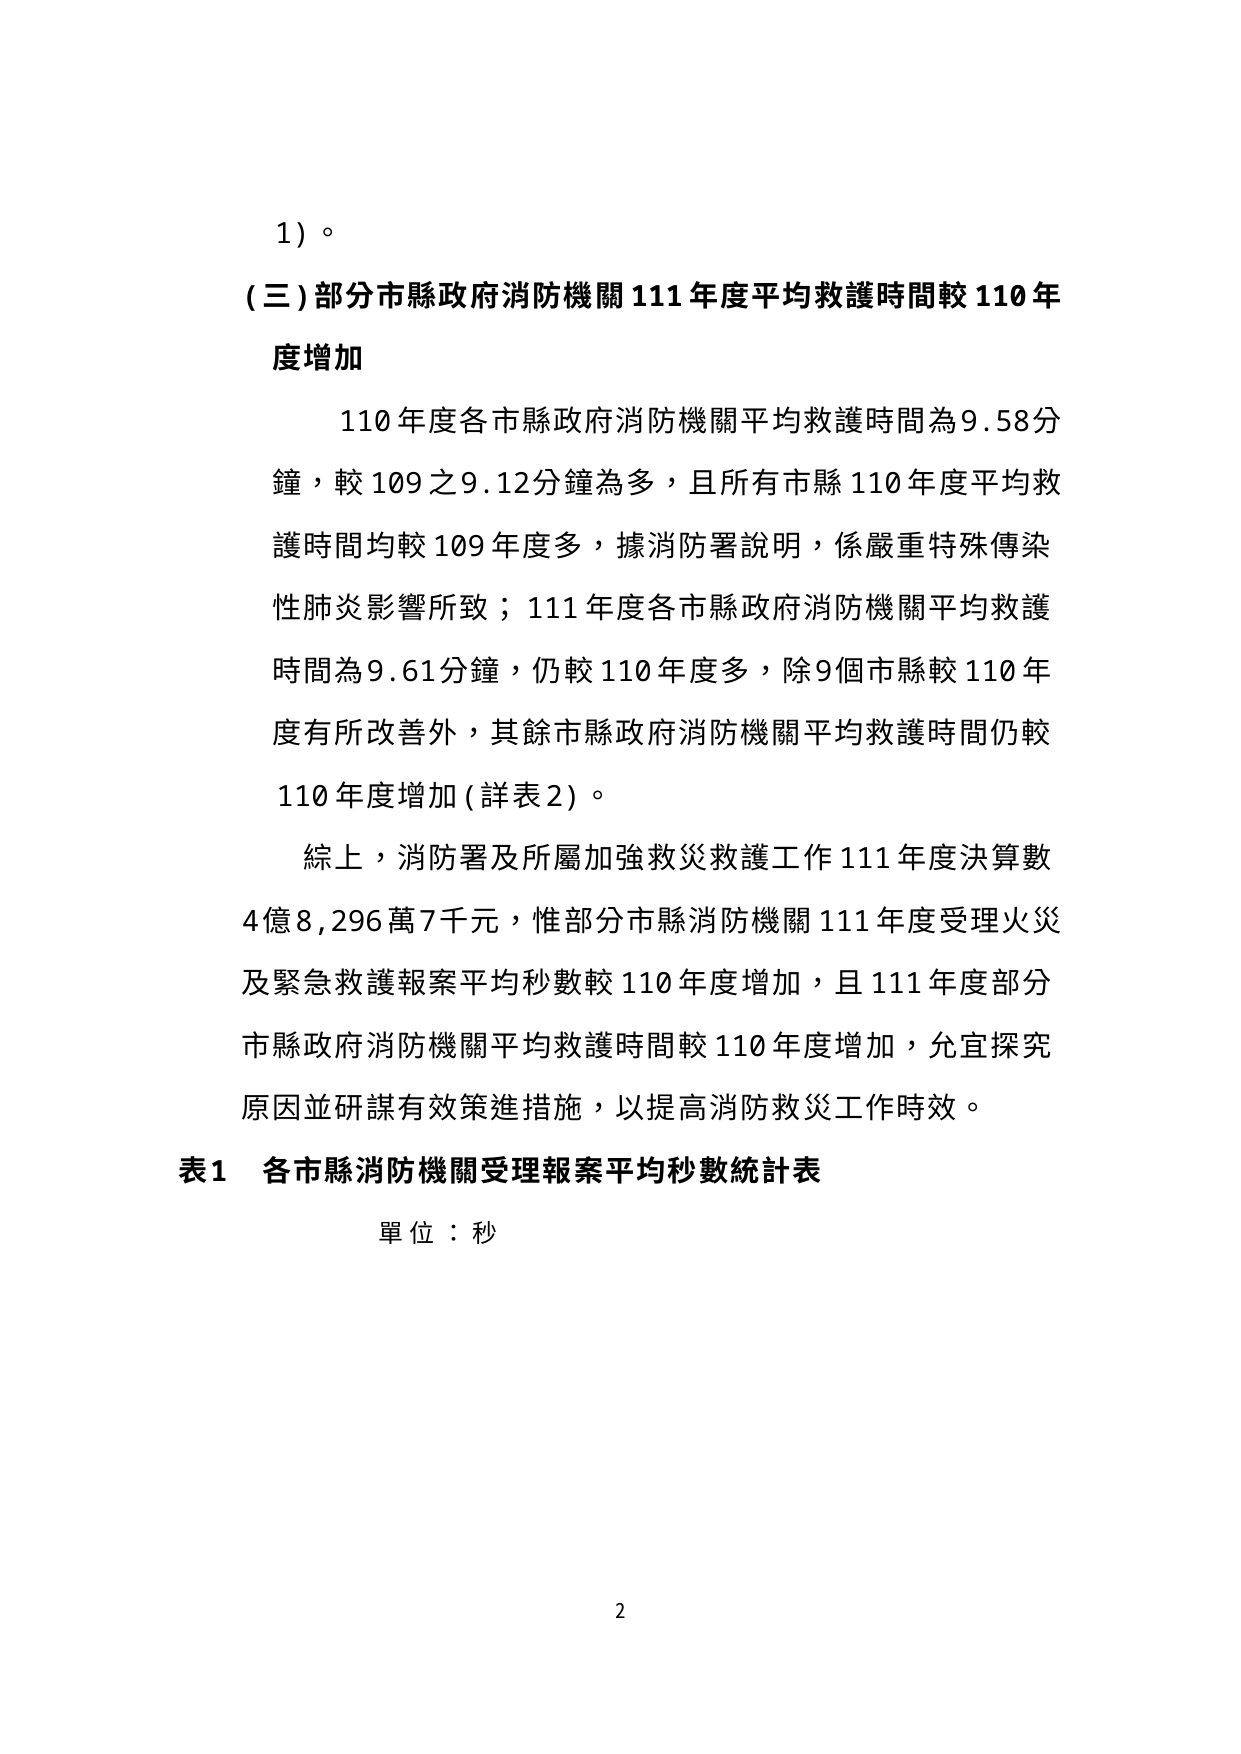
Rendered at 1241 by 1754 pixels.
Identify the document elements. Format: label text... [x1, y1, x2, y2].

text (三)部分市縣政府消防機關111年度平均救護時間較110年度增加 [236, 252, 1063, 377]
text 110年度各市縣政府消防機關平均救護時間為9.58分鐘，較109之9.12分鐘為多，且所有市縣110年度平均救護時間均較109年度多，據消防署說明，係嚴重特殊傳染性肺炎影響所致；111年度各市縣政府消防機關平均救護時間為9.61分鐘，仍較110年度多，除9個市縣較110年度有所改善外，其餘市縣政府消防機關平均救護時間仍較110年度增加(詳表2)。 [266, 377, 1063, 814]
text 綜上，消防署及所屬加強救災救護工作111年度決算數4億8,296萬7千元，惟部分市縣消防機關111年度受理火災及緊急救護報案平均秒數較110年度增加，且111年度部分市縣政府消防機關平均救護時間較110年度增加，允宜探究原因並研謀有效策進措施，以提高消防救災工作時效。 [236, 814, 1063, 1127]
text 表1 各市縣消防機關受理報案平均秒數統計表 單位：秒 [177, 1127, 1063, 1252]
text 1)。 [266, 189, 1063, 252]
